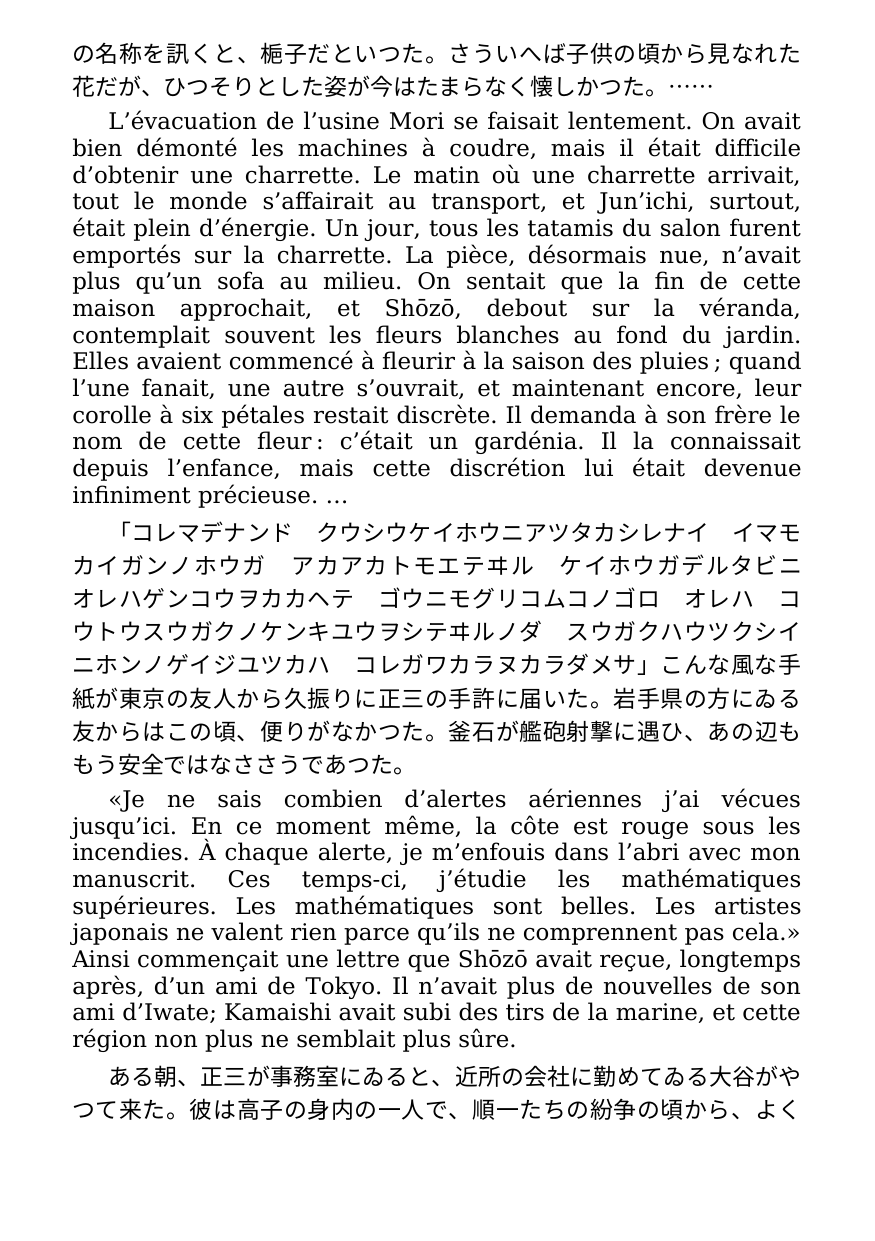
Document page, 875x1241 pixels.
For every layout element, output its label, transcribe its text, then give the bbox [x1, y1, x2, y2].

text 「コレマデナンド クウシウケイホウニアツタカシレナイ イマモ カイガンノホウガ アカアカトモエテヰル ケイホウガデルタビニ オレハゲンコウヲカカヘテ ゴウニモグリコムコノゴロ オレハ コウトウスウガクノケンキユウヲシテヰルノダ スウガクハウツクシイ ニホンノゲイジユツカハ コレガワカラヌカラダメサ」こんな風な手紙が東京の友人から久振りに正三の手許に届いた。岩手県の方にゐる友からはこの頃、便りがなかつた。釜石が艦砲射撃に遇ひ、あの辺ももう安全ではなささうであつた。 [72, 514, 802, 780]
text の名称を訊くと、梔子だといつた。さういへば子供の頃から見なれた花だが、ひつそりとした姿が今はたまらなく懐しかつた。…… [72, 36, 802, 102]
text «Je ne sais combien d’alertes aériennes j’ai vécues jusqu’ici. En ce moment même, la côte est rouge sous les incendies. À chaque alerte, je m’enfouis dans l’abri avec mon manuscrit. Ces temps-ci, j’étudie les mathématiques supérieures. Les mathématiques sont belles. Les artistes japonais ne valent rien parce qu’ils ne comprennent pas cela.» Ainsi commençait une lettre que Shōzō avait reçue, longtemps après, d’un ami de Tokyo. Il n’avait plus de nouvelles de son ami d’Iwate; Kamaishi avait subi des tirs de la marine, et cette région non plus ne semblait plus sûre. [72, 786, 802, 1053]
text ある朝、正三が事務室にゐると、近所の会社に勤めてゐる大谷がやつて来た。彼は高子の身内の一人で、順一たちの紛争の頃から、よく [72, 1059, 802, 1125]
text L’évacuation de l’usine Mori se faisait lentement. On avait bien démonté les machines à coudre, mais il était difficile d’obtenir une charrette. Le matin où une charrette arrivait, tout le monde s’affairait au transport, et Jun’ichi, surtout, était plein d’énergie. Un jour, tous les tatamis du salon furent emportés sur la charrette. La pièce, désormais nue, n’avait plus qu’un sofa au milieu. On sentait que la fin de cette maison approchait, et Shōzō, debout sur la véranda, contemplait souvent les fleurs blanches au fond du jardin. Elles avaient commencé à fleurir à la saison des pluies ; quand l’une fanait, une autre s’ouvrait, et maintenant encore, leur corolle à six pétales restait discrète. Il demanda à son frère le nom de cette fleur : c’était un gardénia. Il la connaissait depuis l’enfance, mais cette discrétion lui était devenue infiniment précieuse. … [72, 108, 802, 508]
